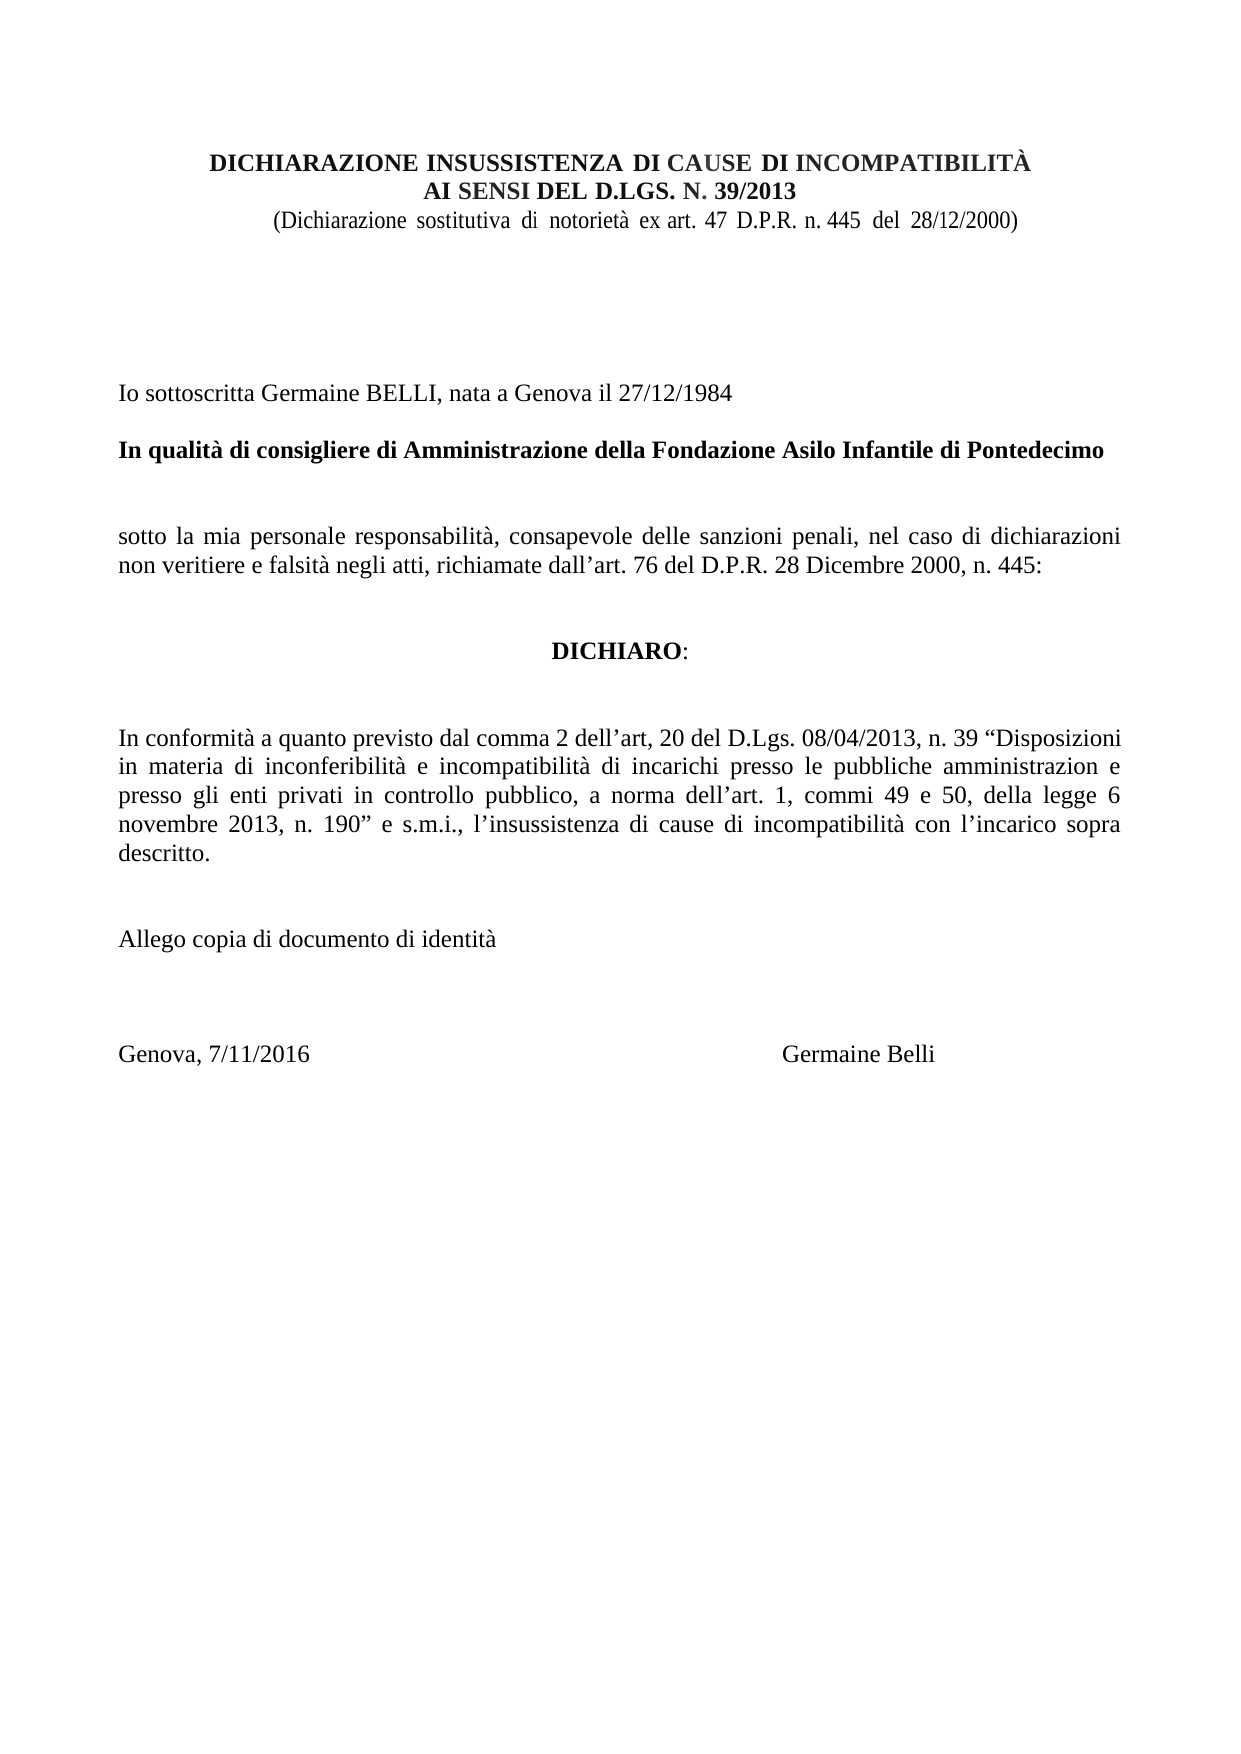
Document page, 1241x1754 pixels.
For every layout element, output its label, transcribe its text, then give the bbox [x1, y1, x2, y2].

text In conformità a quanto previsto dal comma 2 dell’art, 20 del D.Lgs. 08/04/2013, n. 39 “Disposizioni in materia di inconferibilità e incompatibilità di incarichi presso le pubbliche amministrazion e presso gli enti privati in controllo pubblico, a norma dell’art. 1, commi 49 e 50, della legge 6 novembre 2013, n. 190” e s.m.i., l’insussistenza di cause di incompatibilità con l’incarico sopra descritto. [118, 723, 1122, 866]
text DICHIARO: [118, 636, 1122, 665]
text DICHIARAZIONE INSUSSISTENZA DI CAUSE DI INCOMPATIBILITÀ [118, 148, 1122, 176]
text sotto la mia personale responsabilità, consapevole delle sanzioni penali, nel caso di dichiarazioni non veritiere e falsità negli atti, richiamate dall’art. 76 del D.P.R. 28 Dicembre 2000, n. 445: [118, 521, 1122, 579]
text Allego copia di documento di identità [118, 924, 1122, 953]
text In qualità di consigliere di Amministrazione della Fondazione Asilo Infantile di Pontedecimo [118, 435, 1122, 464]
text AI SENSI DEL D.LGS. N. 39/2013 [266, 176, 953, 205]
text Io sottoscritta Germaine BELLI, nata a Genova il 27/12/1984 [118, 378, 1122, 406]
text (Dichiarazione sostitutiva di notorietà ex art. 47 D.P.R. n. 445 del 28/12/2000) [144, 205, 1122, 234]
text Genova, 7/11/2016 Germaine Belli [118, 1039, 1122, 1068]
